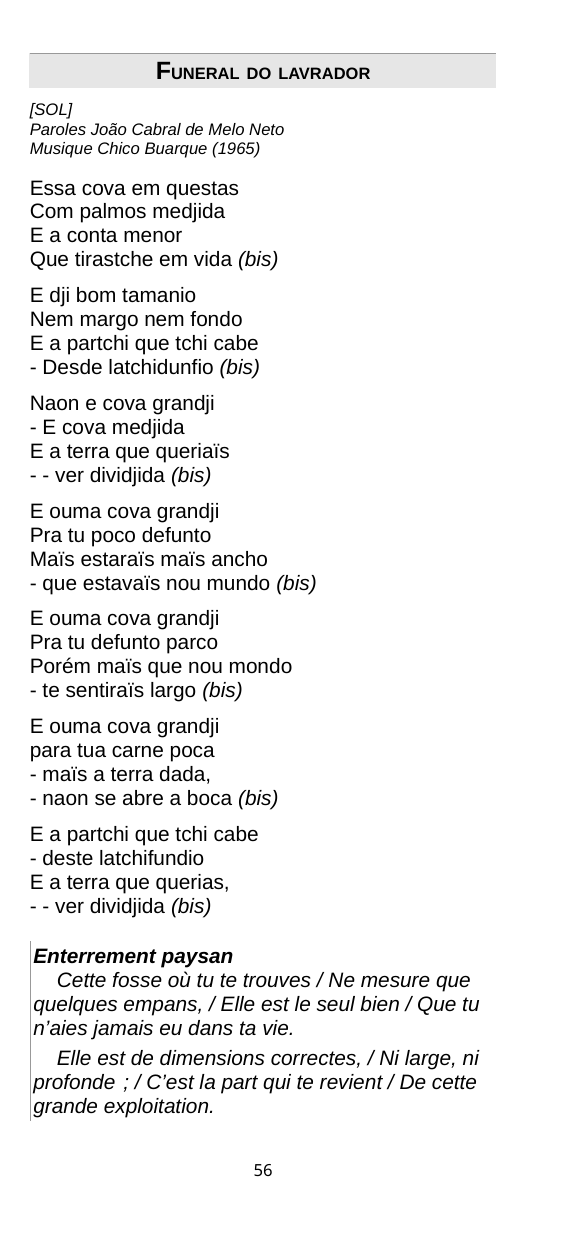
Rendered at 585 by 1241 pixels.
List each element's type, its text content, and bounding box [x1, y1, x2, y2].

text E a partchi que tchi cabe - deste latchifundio E a terra que querias, - - ver dividjida (bis) [29, 822, 496, 917]
text E ouma cova grandji Pra tu defunto parco Porém maïs que nou mondo - te sentiraïs largo (bis) [29, 606, 496, 702]
text Naon e cova grandji - E cova medjida E a terra que queriaïs - - ver dividjida (bis) [29, 391, 496, 487]
text Essa cova em questas Com palmos medjida E a conta menor Que tirastche em vida (bis) [29, 175, 496, 271]
text [SOL] [29, 100, 496, 119]
text Paroles João Cabral de Melo Neto Musique Chico Buarque (1965) [29, 119, 496, 158]
text Elle est de dimensions correctes, / Ni large, ni profonde ; / C’est la part qui te revient / De cette grande exploitation. [31, 1043, 496, 1121]
text E ouma cova grandji Pra tu poco defunto Maïs estaraïs maïs ancho - que estavaïs nou mundo (bis) [29, 498, 496, 594]
text E dji bom tamanio Nem margo nem fondo E a partchi que tchi cabe - Desde latchidunfio (bis) [29, 283, 496, 379]
text E ouma cova grandji para tua carne poca - maïs a terra dada, - naon se abre a boca (bis) [29, 714, 496, 810]
text Enterrement paysan [31, 941, 496, 968]
text Cette fosse où tu te trouves / Ne mesure que quelques empans, / Elle est le seul bien / Que tu n’aies jamais eu dans ta vie. [31, 968, 496, 1043]
subtitle Funeral do lavrador [29, 54, 496, 88]
